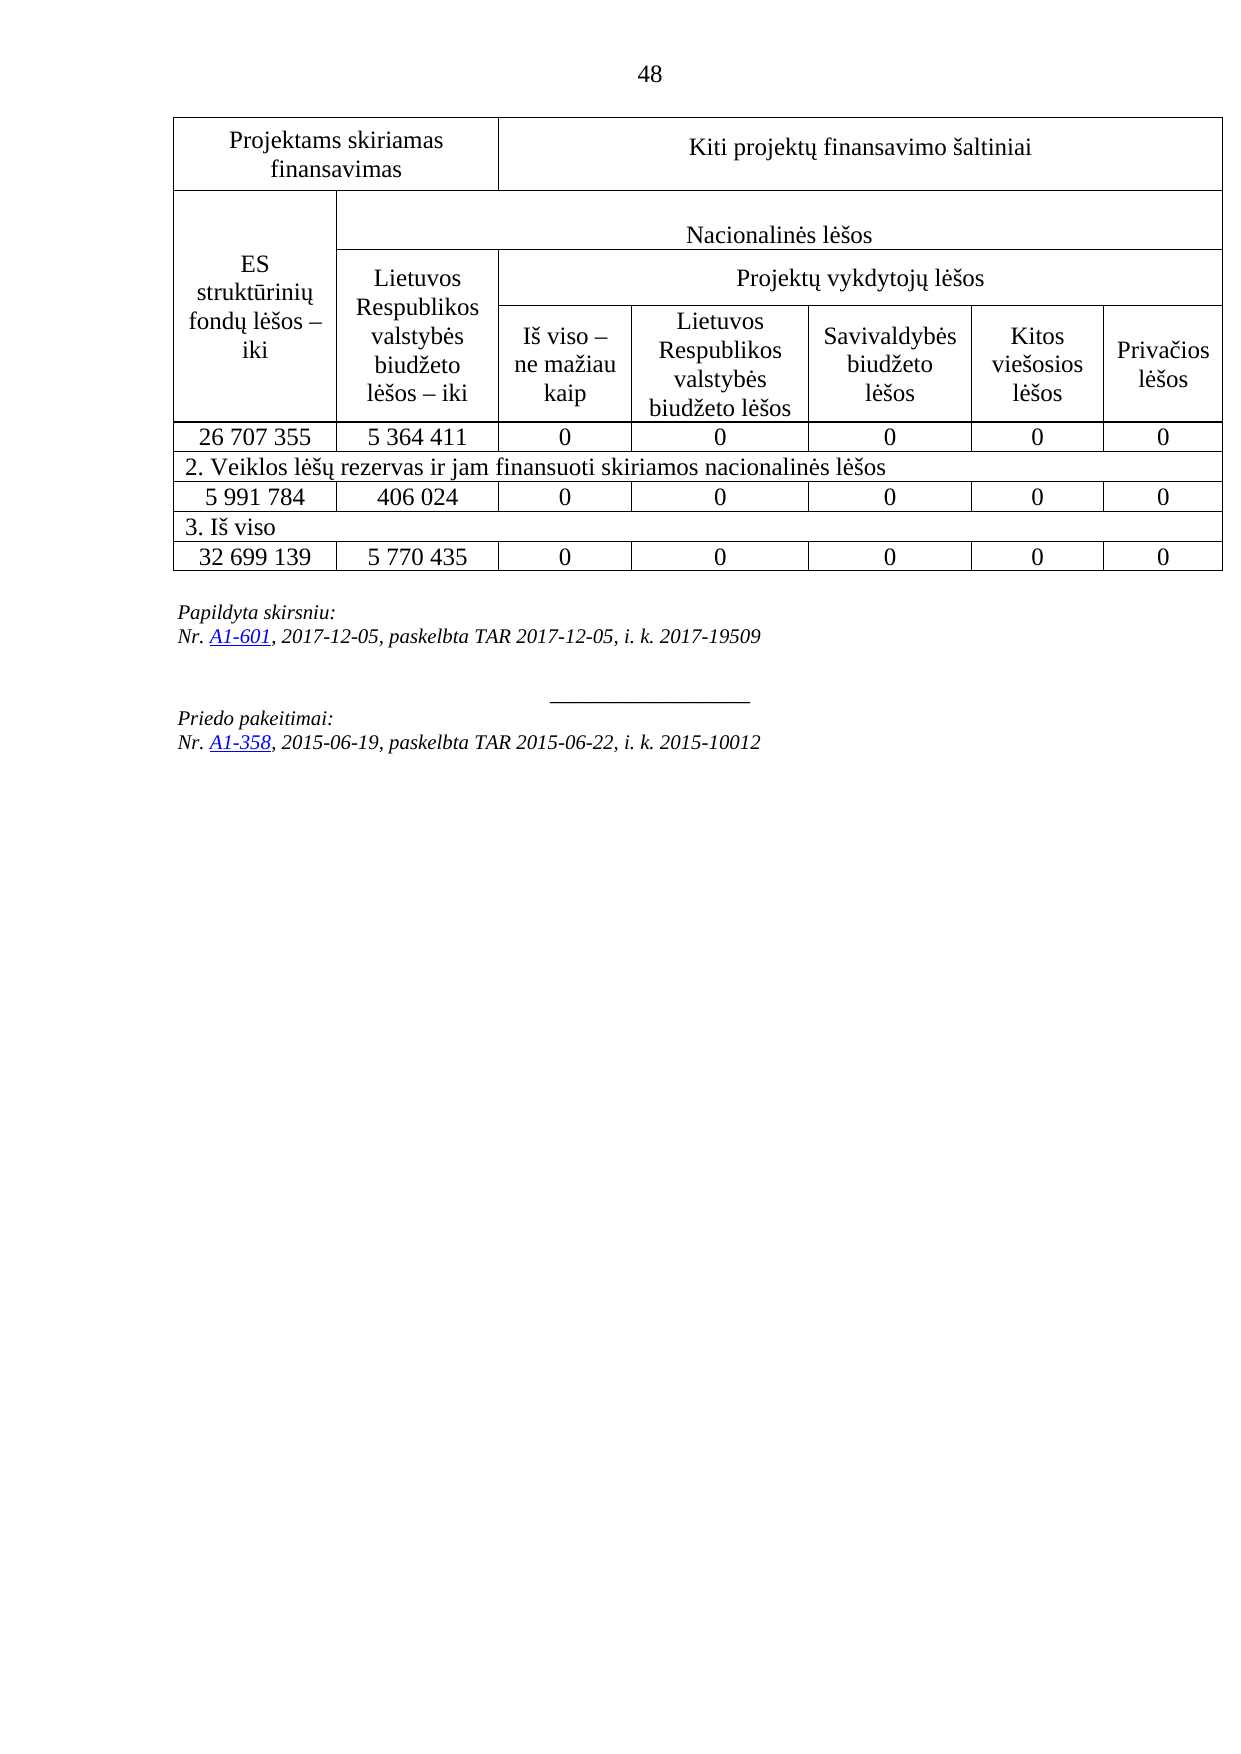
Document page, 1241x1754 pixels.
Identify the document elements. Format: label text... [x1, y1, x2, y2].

table_cell 0 [972, 423, 1103, 451]
table_cell Savivaldybės biudžeto lėšos [809, 306, 971, 421]
table_cell 5 770 435 [337, 542, 498, 570]
table_cell 0 [809, 482, 971, 511]
table_cell 0 [632, 542, 808, 570]
table_cell Lietuvos Respublikos valstybės biudžeto lėšos [632, 306, 808, 421]
table_header Projektams skiriamas finansavimas [174, 118, 498, 190]
table_cell 0 [499, 482, 631, 511]
table_cell 0 [972, 482, 1103, 511]
table_cell 5 991 784 [174, 482, 336, 511]
table_cell Nacionalinės lėšos [337, 191, 1222, 248]
table_cell Kitos viešosios lėšos [972, 306, 1103, 421]
text Papildyta skirsniu: [177, 600, 1122, 624]
table_cell 0 [499, 423, 631, 451]
table_cell Projektų vykdytojų lėšos [499, 250, 1222, 305]
table_cell 0 [1104, 482, 1222, 511]
table_cell ES struktūrinių fondų lėšos – iki [174, 191, 336, 421]
text Priedo pakeitimai: [177, 706, 1122, 730]
table_header Kiti projektų finansavimo šaltiniai [499, 118, 1222, 190]
table_cell 0 [1104, 542, 1222, 570]
table_cell Lietuvos Respublikos valstybės biudžeto lėšos – iki [337, 250, 498, 421]
table_cell 32 699 139 [174, 542, 336, 570]
text ________________ [177, 677, 1122, 706]
table_cell 406 024 [337, 482, 498, 511]
table_cell 0 [972, 542, 1103, 570]
table_cell 0 [809, 542, 971, 570]
table_cell 2. Veiklos lėšų rezervas ir jam finansuoti skiriamos nacionalinės lėšos [174, 452, 1222, 481]
text Nr. A1-358, 2015-06-19, paskelbta TAR 2015-06-22, i. k. 2015-10012 [177, 730, 1122, 754]
table_cell 0 [809, 423, 971, 451]
table_cell 26 707 355 [174, 423, 336, 451]
table_cell 0 [1104, 423, 1222, 451]
table_cell 3. Iš viso [174, 512, 1222, 541]
table_cell Privačios lėšos [1104, 306, 1222, 421]
text Nr. A1-601, 2017-12-05, paskelbta TAR 2017-12-05, i. k. 2017-19509 [177, 624, 1122, 648]
table_cell 0 [632, 482, 808, 511]
table_cell Iš viso – ne mažiau kaip [499, 306, 631, 421]
table_cell 0 [499, 542, 631, 570]
table_cell 0 [632, 423, 808, 451]
table_cell 5 364 411 [337, 423, 498, 451]
